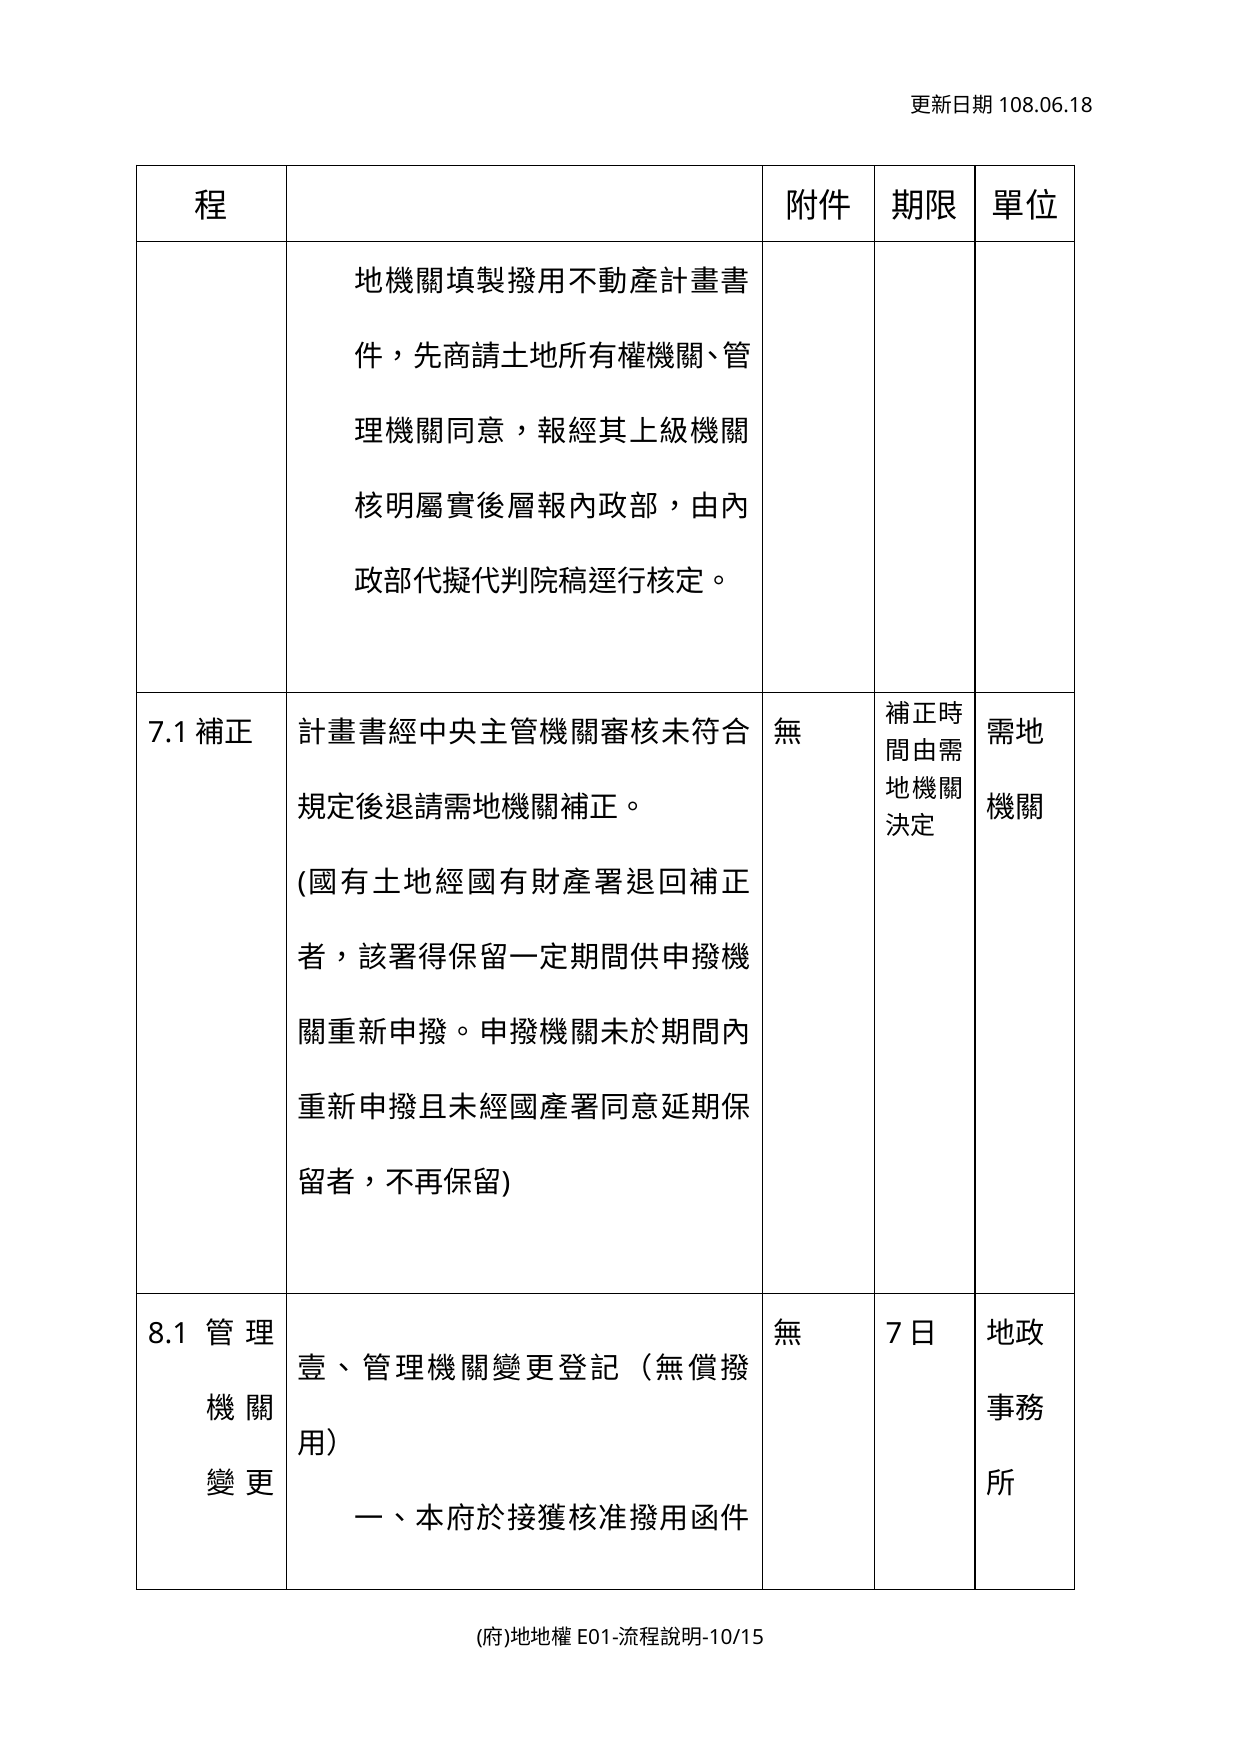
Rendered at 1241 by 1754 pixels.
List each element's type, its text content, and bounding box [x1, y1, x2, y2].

table_cell [137, 242, 286, 692]
table_cell 附件 [763, 166, 874, 241]
table_cell 8.1管理機關變更 [137, 1294, 286, 1588]
table_cell [287, 166, 762, 241]
table_cell 補正時間由需地機關決定 [875, 693, 974, 1293]
table_cell 地政事務所 [976, 1294, 1074, 1588]
table_cell 程 [137, 166, 286, 241]
table_cell 計畫書經中央主管機關審核未符合規定後退請需地機關補正。 (國有土地經國有財產署退回補正者，該署得保留一定期間供申撥機關重新申撥。申撥機關未於期間內重新申撥且未經國產署同意延期保留者，不再保留) [287, 693, 762, 1293]
table_cell 期限 [875, 166, 974, 241]
table_cell 需地機關 [976, 693, 1074, 1293]
table_cell 7日 [875, 1294, 974, 1588]
table_cell 無 [763, 693, 874, 1293]
table_cell 地機關填製撥用不動產計畫書件，先商請土地所有權機關、管理機關同意，報經其上級機關核明屬實後層報內政部，由內政部代擬代判院稿逕行核定。 [287, 242, 762, 692]
table_cell [875, 242, 974, 692]
table_cell 單位 [976, 166, 1074, 241]
table_cell 無 [763, 1294, 874, 1588]
table_cell 壹、管理機關變更登記（無償撥用） 一、本府於接獲核准撥用函件 [287, 1294, 762, 1588]
table_cell [976, 242, 1074, 692]
table_cell 7.1補正 [137, 693, 286, 1293]
table_cell [763, 242, 874, 692]
